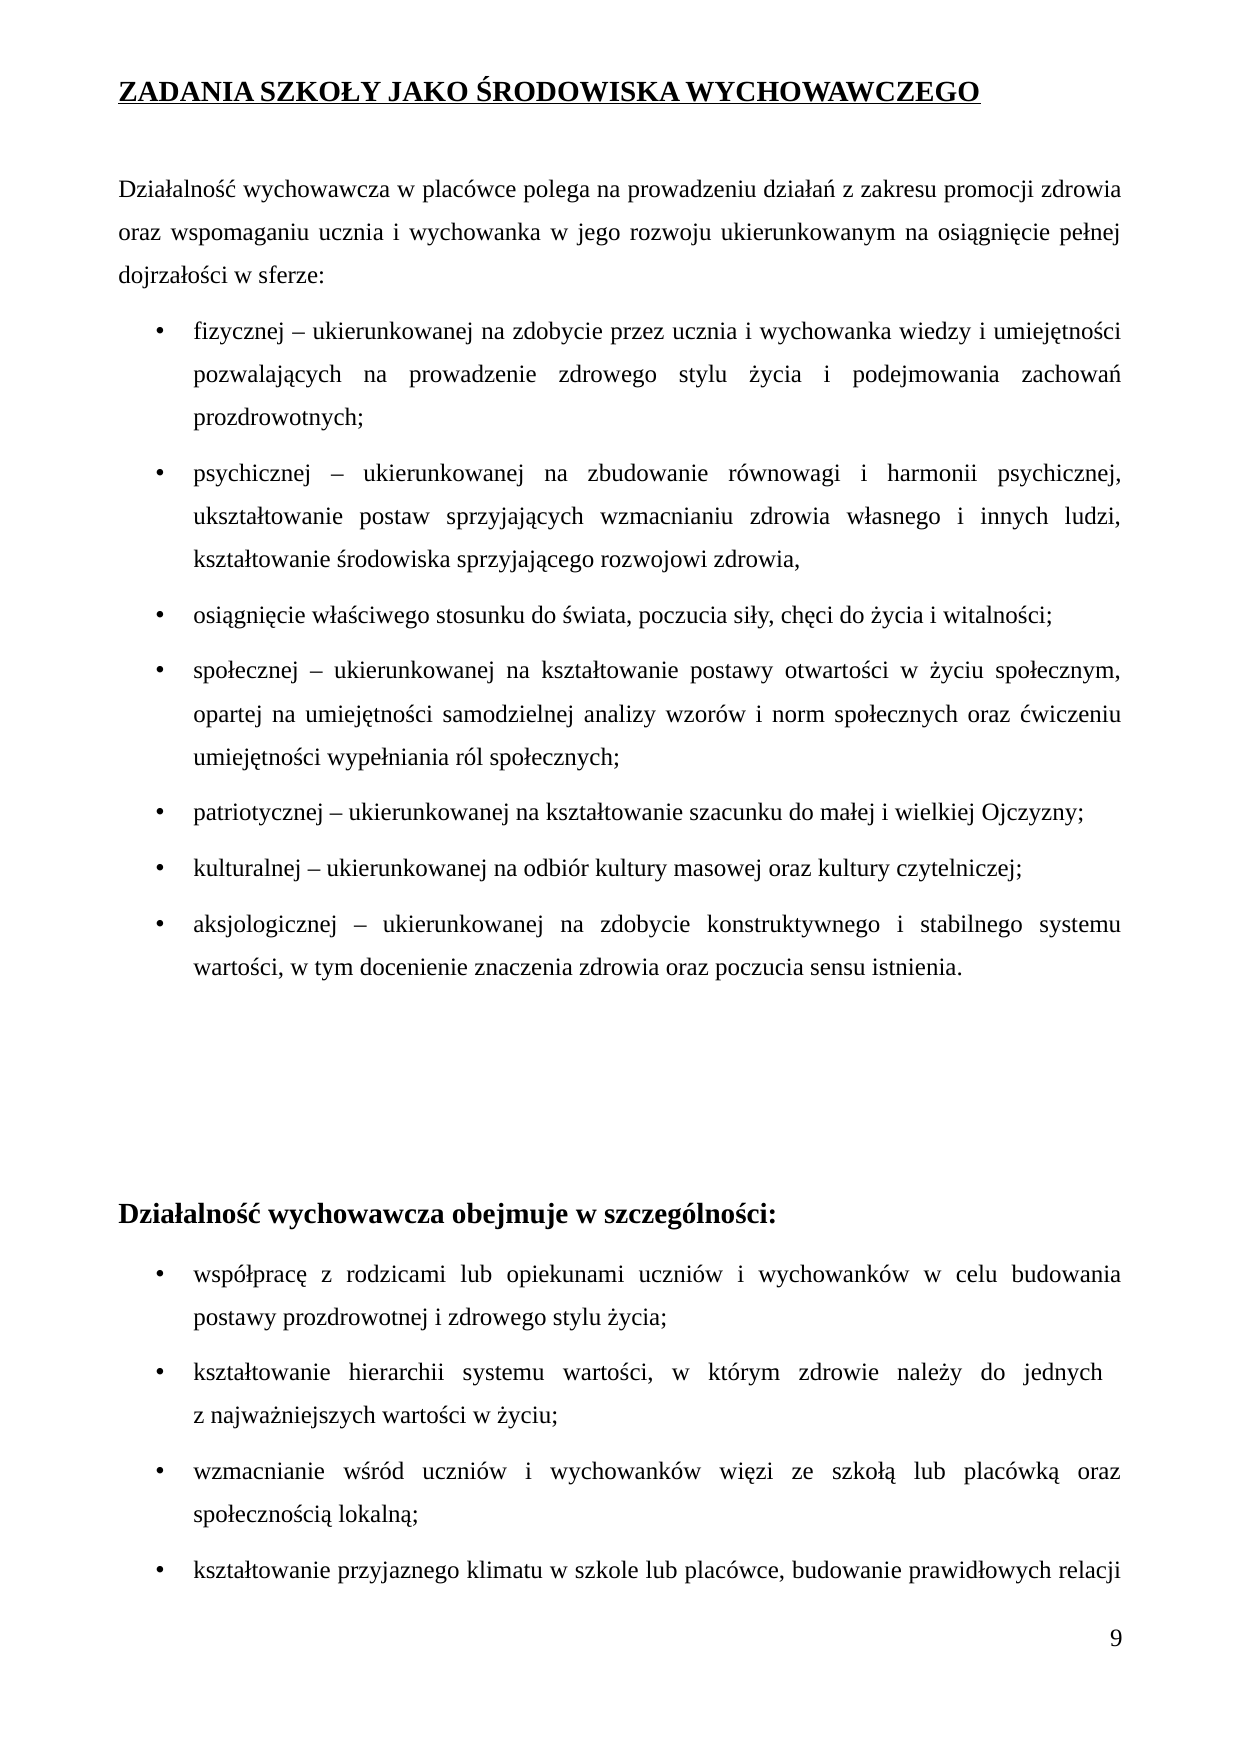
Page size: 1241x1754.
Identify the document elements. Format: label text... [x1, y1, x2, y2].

text Działalność wychowawcza w placówce polega na prowadzeniu działań z zakresu promocji zdrowia oraz wspomaganiu ucznia i wychowanka w jego rozwoju ukierunkowanym na osiągnięcie pełnej dojrzałości w sferze: [118, 174, 1122, 289]
list wzmacnianie wśród uczniów i wychowanków więzi ze szkołą lub placówką oraz społecznością lokalną; [156, 1456, 1122, 1528]
list kulturalnej – ukierunkowanej na odbiór kultury masowej oraz kultury czytelniczej; [156, 853, 1122, 882]
list patriotycznej – ukierunkowanej na kształtowanie szacunku do małej i wielkiej Ojczyzny; [156, 797, 1122, 826]
text Działalność wychowawcza obejmuje w szczególności: [118, 1196, 1122, 1229]
list społecznej – ukierunkowanej na kształtowanie postawy otwartości w życiu społecznym, opartej na umiejętności samodzielnej analizy wzorów i norm społecznych oraz ćwiczeniu umiejętności wypełniania ról społecznych; [156, 656, 1122, 771]
list współpracę z rodzicami lub opiekunami uczniów i wychowanków w celu budowania postawy prozdrowotnej i zdrowego stylu życia; [156, 1259, 1122, 1331]
list kształtowanie hierarchii systemu wartości, w którym zdrowie należy do jednych z najważniejszych wartości w życiu; [156, 1357, 1122, 1429]
list fizycznej – ukierunkowanej na zdobycie przez ucznia i wychowanka wiedzy i umiejętności pozwalających na prowadzenie zdrowego stylu życia i podejmowania zachowań prozdrowotnych; [156, 316, 1122, 431]
list aksjologicznej – ukierunkowanej na zdobycie konstruktywnego i stabilnego systemu wartości, w tym docenienie znaczenia zdrowia oraz poczucia sensu istnienia. [156, 909, 1122, 981]
list osiągnięcie właściwego stosunku do świata, poczucia siły, chęci do życia i witalności; [156, 600, 1122, 629]
list kształtowanie przyjaznego klimatu w szkole lub placówce, budowanie prawidłowych relacji [156, 1555, 1122, 1584]
list psychicznej – ukierunkowanej na zbudowanie równowagi i harmonii psychicznej, ukształtowanie postaw sprzyjających wzmacnianiu zdrowia własnego i innych ludzi, kształtowanie środowiska sprzyjającego rozwojowi zdrowia, [156, 458, 1122, 573]
text ZADANIA SZKOŁY JAKO ŚRODOWISKA WYCHOWAWCZEGO [118, 74, 1122, 107]
